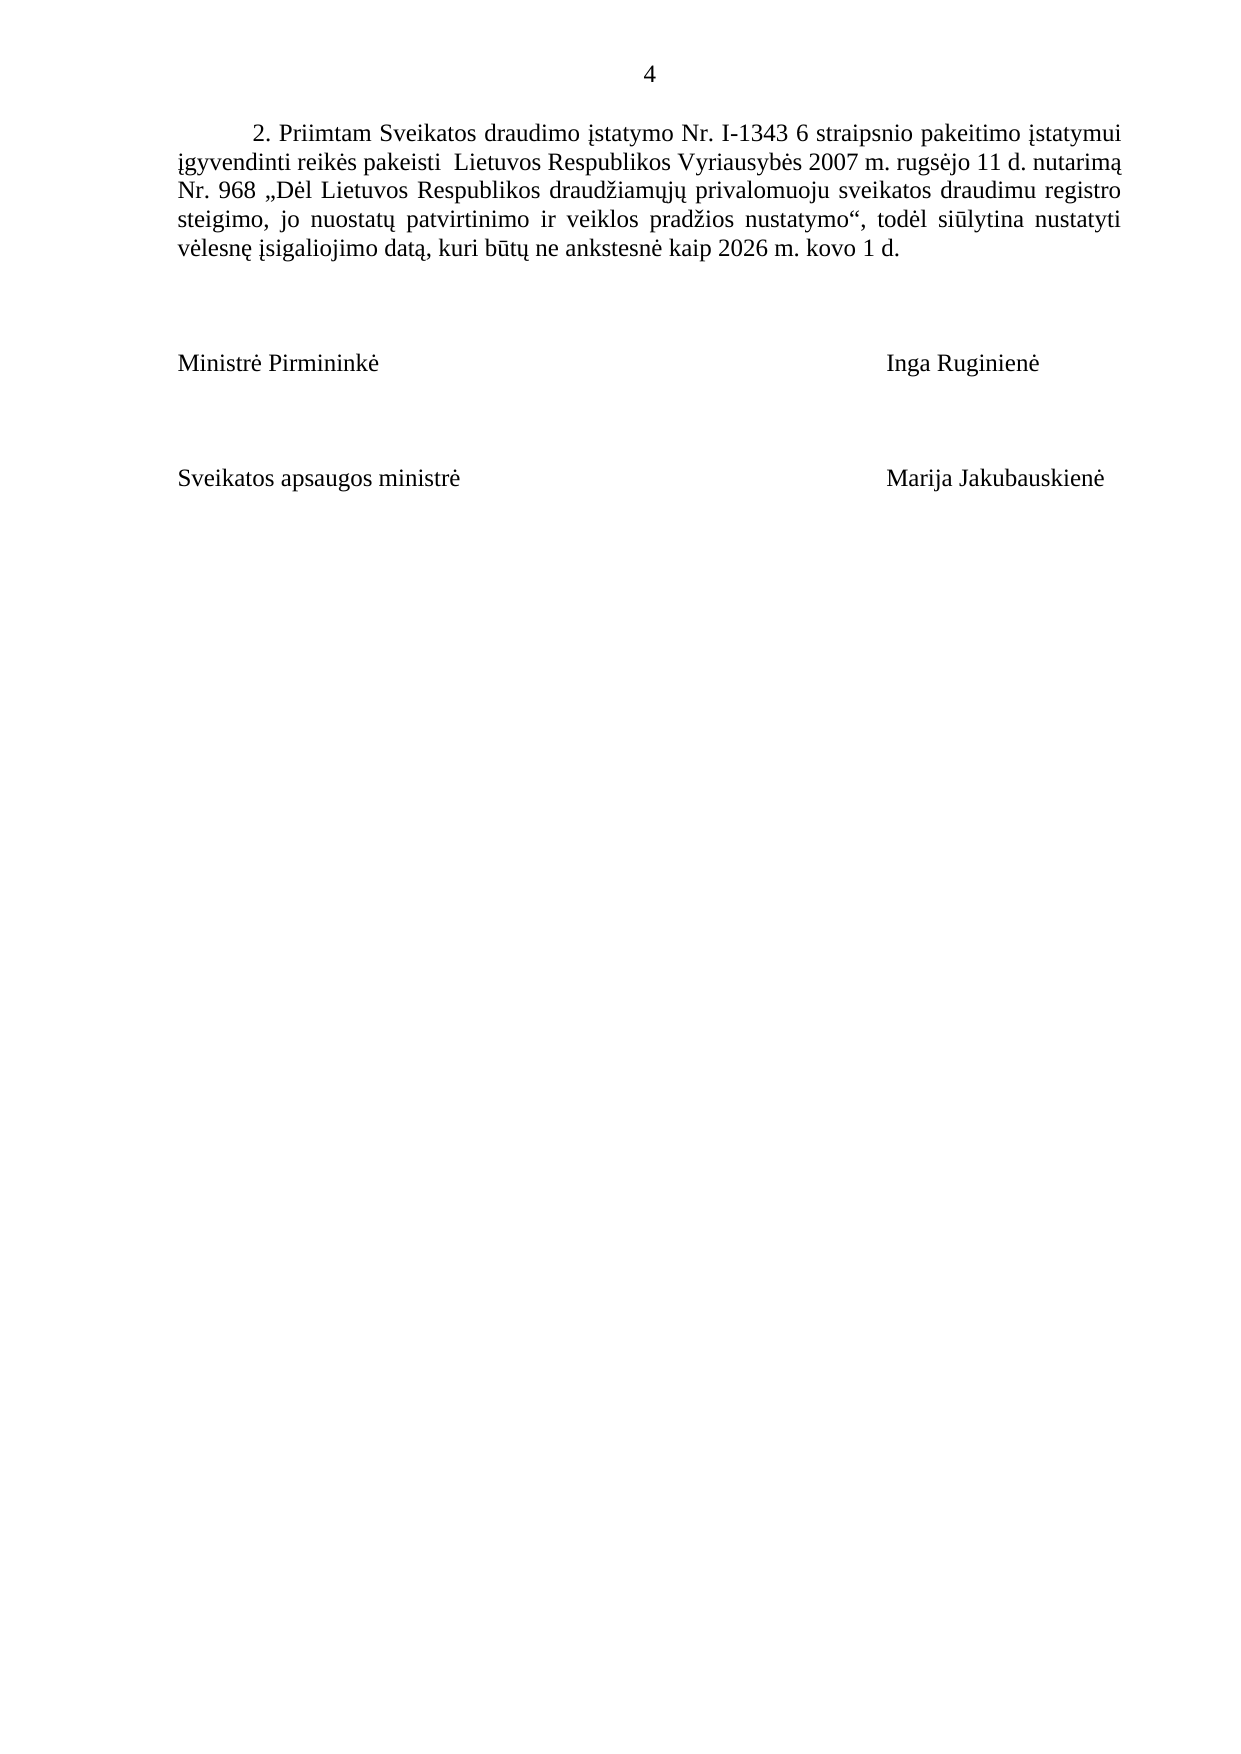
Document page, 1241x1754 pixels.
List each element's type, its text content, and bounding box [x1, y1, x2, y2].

text Sveikatos apsaugos ministrė Marija Jakubauskienė [177, 463, 1122, 492]
text Ministrė Pirmininkė Inga Ruginienė [177, 348, 1122, 377]
text 2. Priimtam Sveikatos draudimo įstatymo Nr. I-1343 6 straipsnio pakeitimo įstatymui įgyvendinti reikės pakeisti Lietuvos Respublikos Vyriausybės 2007 m. rugsėjo 11 d. nutarimą Nr. 968 „Dėl Lietuvos Respublikos draudžiamųjų privalomuoju sveikatos draudimu registro steigimo, jo nuostatų patvirtinimo ir veiklos pradžios nustatymo“, todėl siūlytina nustatyti vėlesnę įsigaliojimo datą, kuri būtų ne ankstesnė kaip 2026 m. kovo 1 d. [177, 118, 1122, 262]
